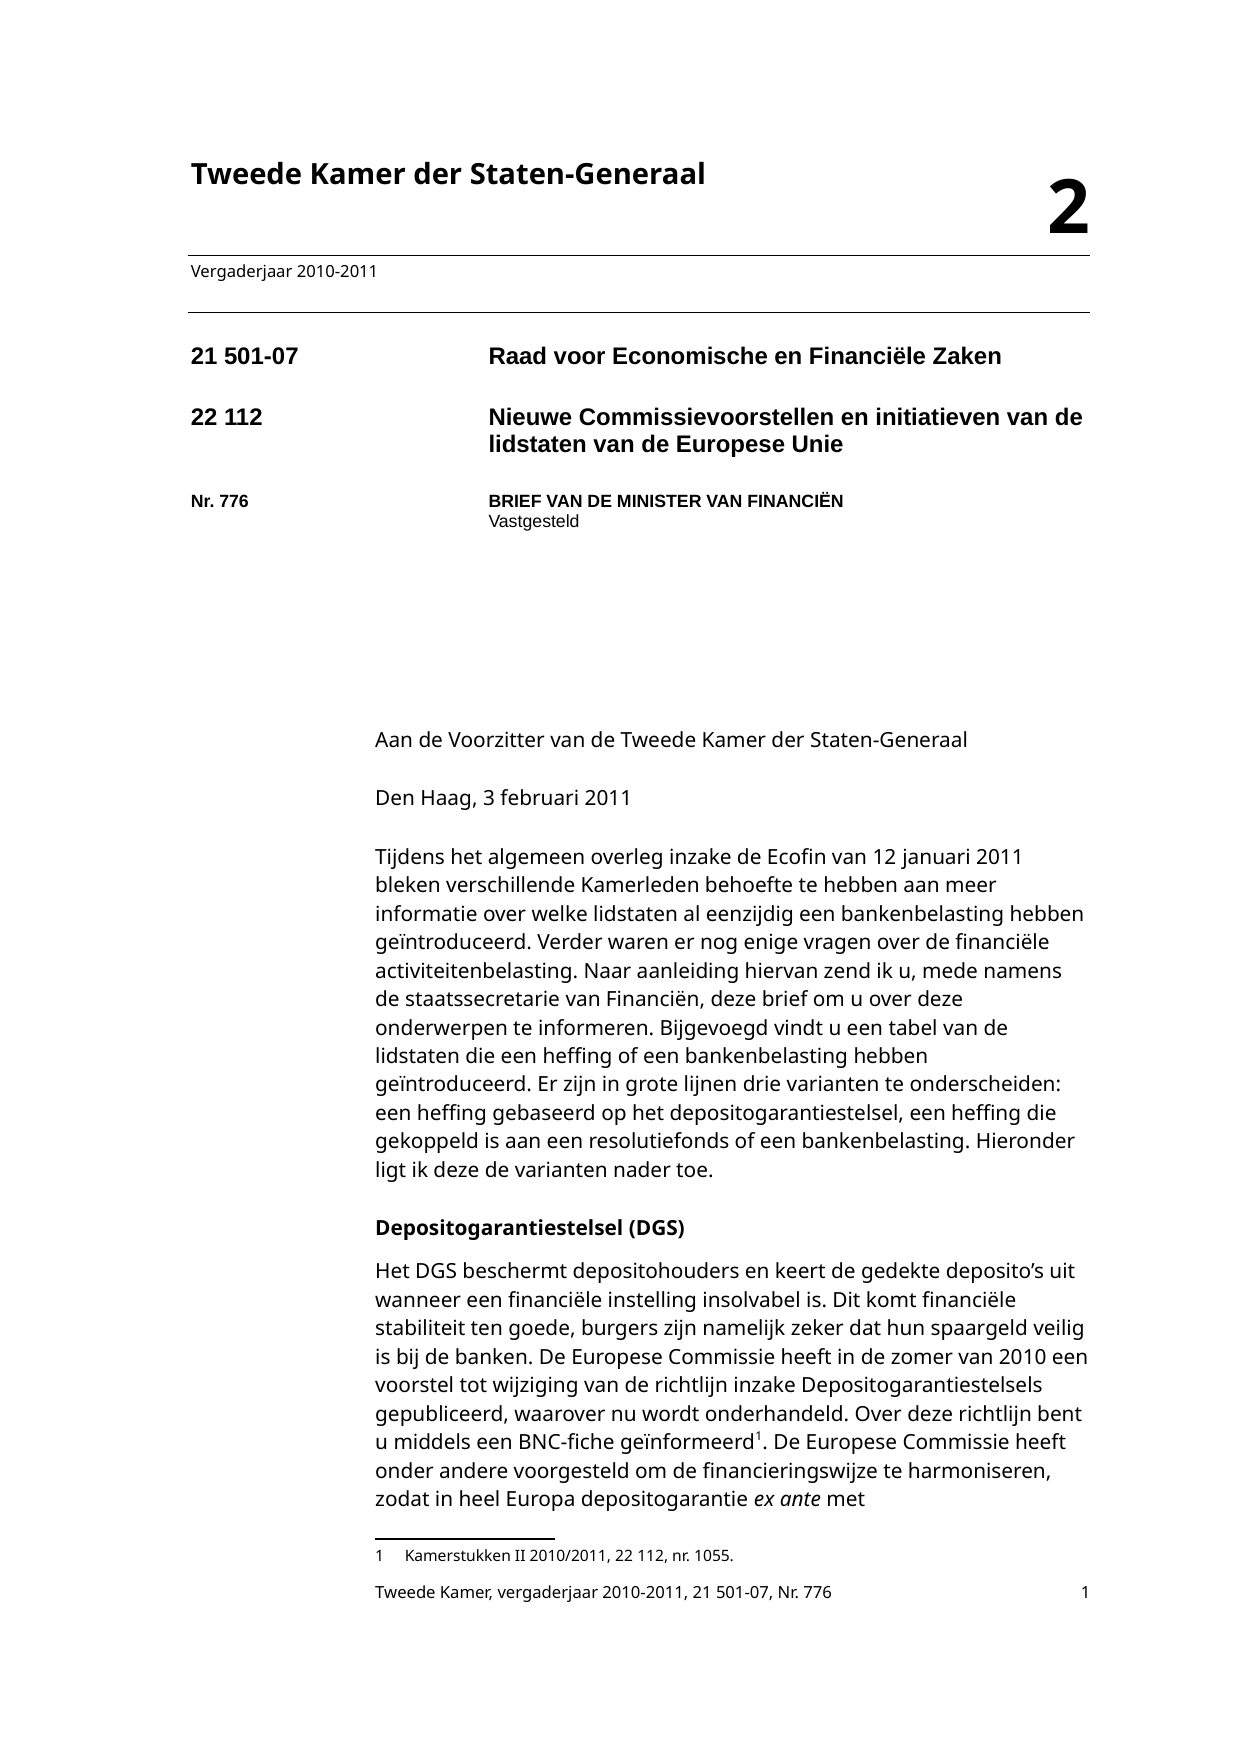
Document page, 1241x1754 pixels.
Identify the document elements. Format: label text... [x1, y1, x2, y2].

table_cell [485, 313, 1090, 339]
table_cell [485, 256, 1090, 312]
table_cell [188, 313, 485, 339]
text Aan de Voorzitter van de Tweede Kamer der Staten-Generaal [375, 725, 1090, 753]
table_cell Vergaderjaar 2010-2011 [188, 256, 485, 312]
table_cell Nr. 776 [188, 488, 485, 607]
text Het DGS beschermt depositohouders en keert de gedekte deposito’s uit wanneer een financiële instelling insolvabel is. Dit komt financiële stabiliteit ten goede, burgers zijn namelijk zeker dat hun spaargeld veilig is bij de banken. De Europese Commissie heeft in de zomer van 2010 een voorstel tot wijziging van de richtlijn inzake Depositogarantiestelsels gepubliceerd, waarover nu wordt onderhandeld. Over deze richtlijn bent u middels een BNC-fiche geïnformeerd. De Europese Commissie heeft onder andere voorgesteld om de financieringswijze te harmoniseren, zodat in heel Europa depositogarantie ex ante met [375, 1257, 1090, 1513]
table_cell Raad voor Economische en Financiële Zaken [485, 339, 1090, 399]
text Tijdens het algemeen overleg inzake de Ecofin van 12 januari 2011 bleken verschillende Kamerleden behoefte te hebben aan meer informatie over welke lidstaten al eenzijdig een bankenbelasting hebben geïntroduceerd. Verder waren er nog enige vragen over de financiële activiteitenbelasting. Naar aanleiding hiervan zend ik u, mede namens de staatssecretarie van Financiën, deze brief om u over deze onderwerpen te informeren. Bijgevoegd vindt u een tabel van de lidstaten die een heffing of een bankenbelasting hebben geïntroduceerd. Er zijn in grote lijnen drie varianten te onderscheiden: een heffing gebaseerd op het depositogarantiestelsel, een heffing die gekoppeld is aan een resolutiefonds of een bankenbelasting. Hieronder ligt ik deze de varianten nader toe. [375, 842, 1090, 1183]
text Depositogarantiestelsel (DGS) [375, 1213, 1090, 1242]
text Kamerstukken II 2010/2011, 22 112, nr. 1055. [375, 1538, 1090, 1566]
table_cell 21 501-07 [188, 339, 485, 399]
table_header Tweede Kamer der Staten-Generaal [188, 150, 909, 255]
table_cell BRIEF VAN DE MINISTER VAN FINANCIËN Vastgesteld [485, 488, 1090, 607]
table_cell 22 112 [188, 399, 485, 488]
table_cell Nieuwe Commissievoorstellen en initiatieven van de lidstaten van de Europese Unie [485, 399, 1090, 488]
table_header 2 [910, 150, 1090, 255]
text Den Haag, 3 februari 2011 [375, 783, 1090, 812]
